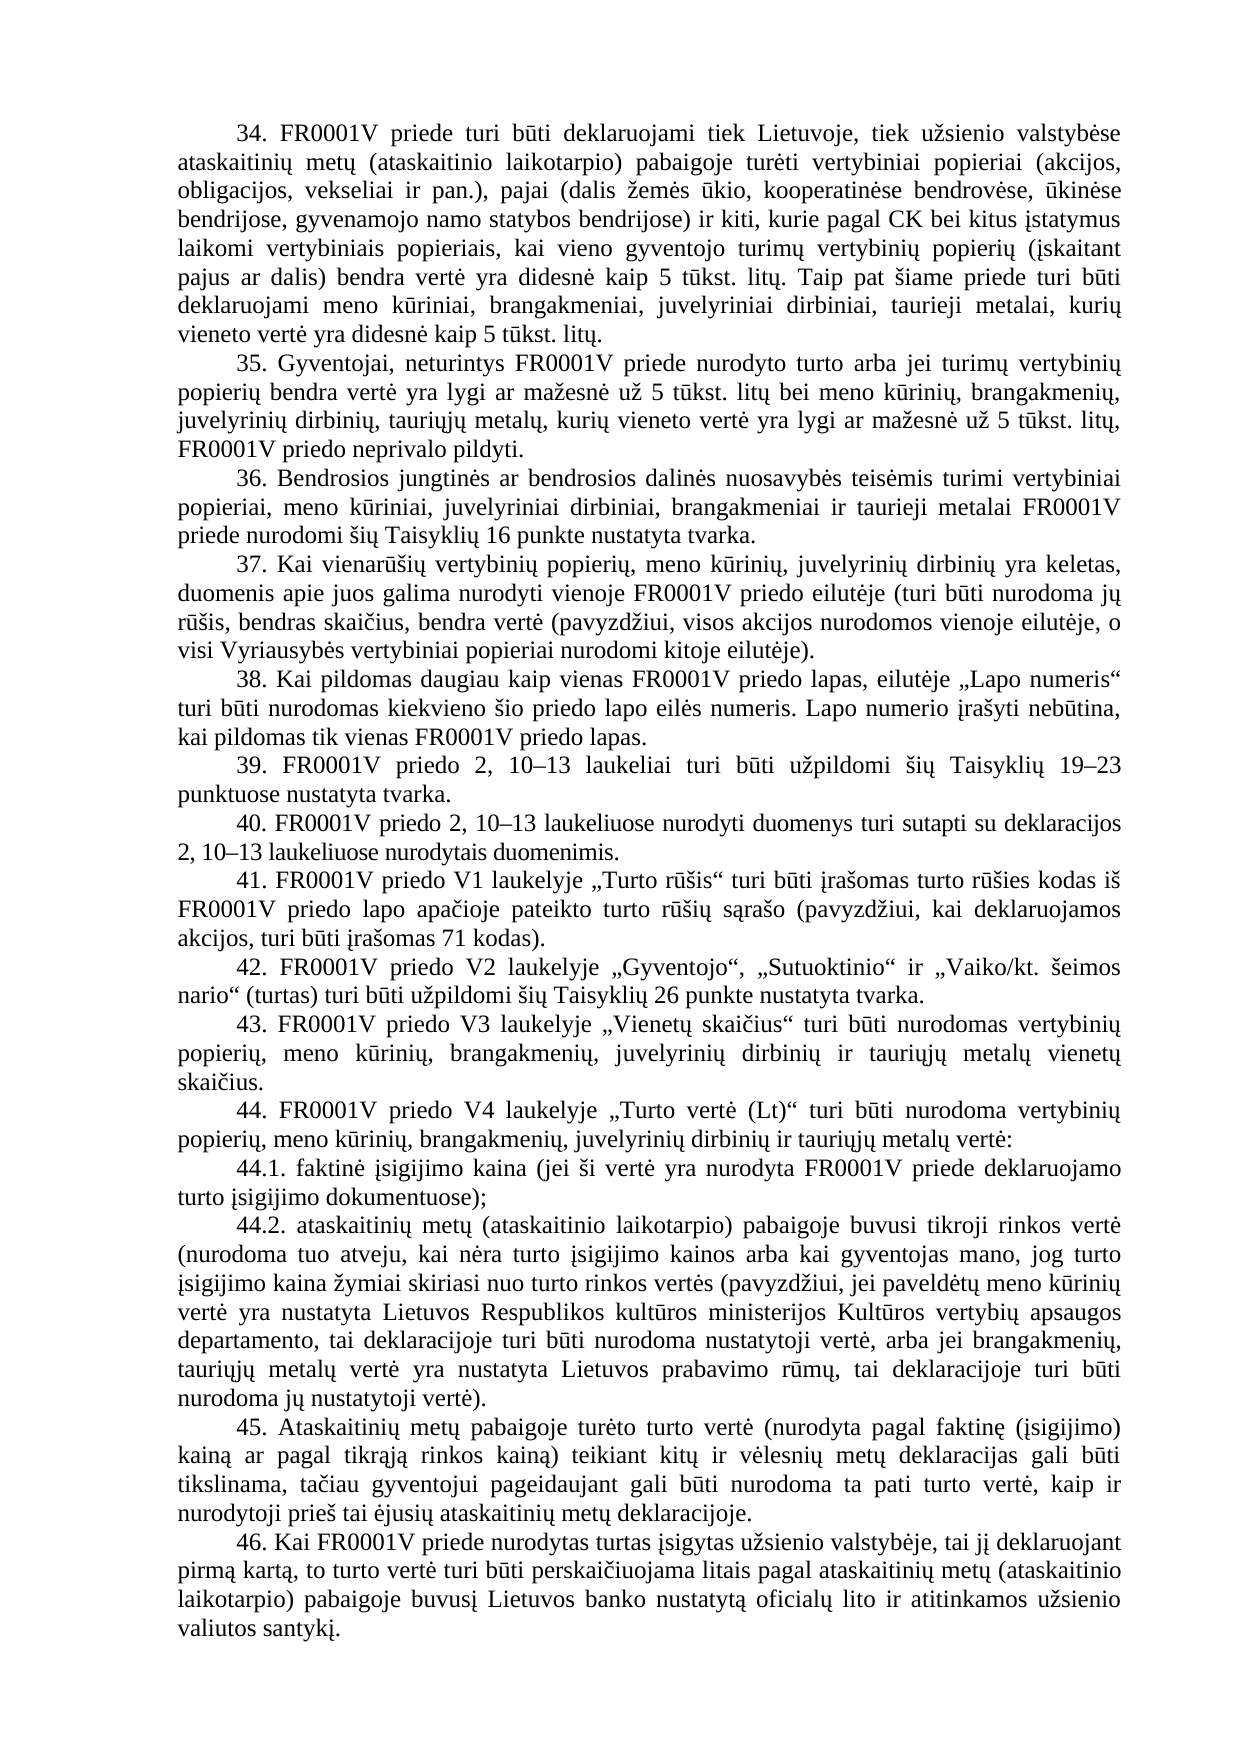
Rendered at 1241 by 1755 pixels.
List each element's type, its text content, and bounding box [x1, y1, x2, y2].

text 45. Ataskaitinių metų pabaigoje turėto turto vertė (nurodyta pagal faktinę (įsigijimo) kainą ar pagal tikrąją rinkos kainą) teikiant kitų ir vėlesnių metų deklaracijas gali būti tikslinama, tačiau gyventojui pageidaujant gali būti nurodoma ta pati turto vertė, kaip ir nurodytoji prieš tai ėjusių ataskaitinių metų deklaracijoje. [177, 1412, 1122, 1527]
text 40. FR0001V priedo 2, 10–13 laukeliuose nurodyti duomenys turi sutapti su deklaracijos 2, 10–13 laukeliuose nurodytais duomenimis. [177, 808, 1122, 866]
text 46. Kai FR0001V priede nurodytas turtas įsigytas užsienio valstybėje, tai jį deklaruojant pirmą kartą, to turto vertė turi būti perskaičiuojama litais pagal ataskaitinių metų (ataskaitinio laikotarpio) pabaigoje buvusį Lietuvos banko nustatytą oficialų lito ir atitinkamos užsienio valiutos santykį. [177, 1527, 1122, 1642]
text 43. FR0001V priedo V3 laukelyje „Vienetų skaičius“ turi būti nurodomas vertybinių popierių, meno kūrinių, brangakmenių, juvelyrinių dirbinių ir tauriųjų metalų vienetų skaičius. [177, 1009, 1122, 1096]
text 35. Gyventojai, neturintys FR0001V priede nurodyto turto arba jei turimų vertybinių popierių bendra vertė yra lygi ar mažesnė už 5 tūkst. litų bei meno kūrinių, brangakmenių, juvelyrinių dirbinių, tauriųjų metalų, kurių vieneto vertė yra lygi ar mažesnė už 5 tūkst. litų, FR0001V priedo neprivalo pildyti. [177, 348, 1122, 463]
text 44.2. ataskaitinių metų (ataskaitinio laikotarpio) pabaigoje buvusi tikroji rinkos vertė (nurodoma tuo atveju, kai nėra turto įsigijimo kainos arba kai gyventojas mano, jog turto įsigijimo kaina žymiai skiriasi nuo turto rinkos vertės (pavyzdžiui, jei paveldėtų meno kūrinių vertė yra nustatyta Lietuvos Respublikos kultūros ministerijos Kultūros vertybių apsaugos departamento, tai deklaracijoje turi būti nurodoma nustatytoji vertė, arba jei brangakmenių, tauriųjų metalų vertė yra nustatyta Lietuvos prabavimo rūmų, tai deklaracijoje turi būti nurodoma jų nustatytoji vertė). [177, 1211, 1122, 1412]
text 39. FR0001V priedo 2, 10–13 laukeliai turi būti užpildomi šių Taisyklių 19–23 punktuose nustatyta tvarka. [177, 751, 1122, 808]
text 42. FR0001V priedo V2 laukelyje „Gyventojo“, „Sutuoktinio“ ir „Vaiko/kt. šeimos nario“ (turtas) turi būti užpildomi šių Taisyklių 26 punkte nustatyta tvarka. [177, 952, 1122, 1009]
text 34. FR0001V priede turi būti deklaruojami tiek Lietuvoje, tiek užsienio valstybėse ataskaitinių metų (ataskaitinio laikotarpio) pabaigoje turėti vertybiniai popieriai (akcijos, obligacijos, vekseliai ir pan.), pajai (dalis žemės ūkio, kooperatinėse bendrovėse, ūkinėse bendrijose, gyvenamojo namo statybos bendrijose) ir kiti, kurie pagal CK bei kitus įstatymus laikomi vertybiniais popieriais, kai vieno gyventojo turimų vertybinių popierių (įskaitant pajus ar dalis) bendra vertė yra didesnė kaip 5 tūkst. litų. Taip pat šiame priede turi būti deklaruojami meno kūriniai, brangakmeniai, juvelyriniai dirbiniai, taurieji metalai, kurių vieneto vertė yra didesnė kaip 5 tūkst. litų. [177, 118, 1122, 348]
text 37. Kai vienarūšių vertybinių popierių, meno kūrinių, juvelyrinių dirbinių yra keletas, duomenis apie juos galima nurodyti vienoje FR0001V priedo eilutėje (turi būti nurodoma jų rūšis, bendras skaičius, bendra vertė (pavyzdžiui, visos akcijos nurodomos vienoje eilutėje, o visi Vyriausybės vertybiniai popieriai nurodomi kitoje eilutėje). [177, 549, 1122, 664]
text 36. Bendrosios jungtinės ar bendrosios dalinės nuosavybės teisėmis turimi vertybiniai popieriai, meno kūriniai, juvelyriniai dirbiniai, brangakmeniai ir taurieji metalai FR0001V priede nurodomi šių Taisyklių 16 punkte nustatyta tvarka. [177, 463, 1122, 549]
text 41. FR0001V priedo V1 laukelyje „Turto rūšis“ turi būti įrašomas turto rūšies kodas iš FR0001V priedo lapo apačioje pateikto turto rūšių sąrašo (pavyzdžiui, kai deklaruojamos akcijos, turi būti įrašomas 71 kodas). [177, 866, 1122, 952]
text 44. FR0001V priedo V4 laukelyje „Turto vertė (Lt)“ turi būti nurodoma vertybinių popierių, meno kūrinių, brangakmenių, juvelyrinių dirbinių ir tauriųjų metalų vertė: [177, 1096, 1122, 1153]
text 44.1. faktinė įsigijimo kaina (jei ši vertė yra nurodyta FR0001V priede deklaruojamo turto įsigijimo dokumentuose); [177, 1153, 1122, 1211]
text 38. Kai pildomas daugiau kaip vienas FR0001V priedo lapas, eilutėje „Lapo numeris“ turi būti nurodomas kiekvieno šio priedo lapo eilės numeris. Lapo numerio įrašyti nebūtina, kai pildomas tik vienas FR0001V priedo lapas. [177, 664, 1122, 751]
